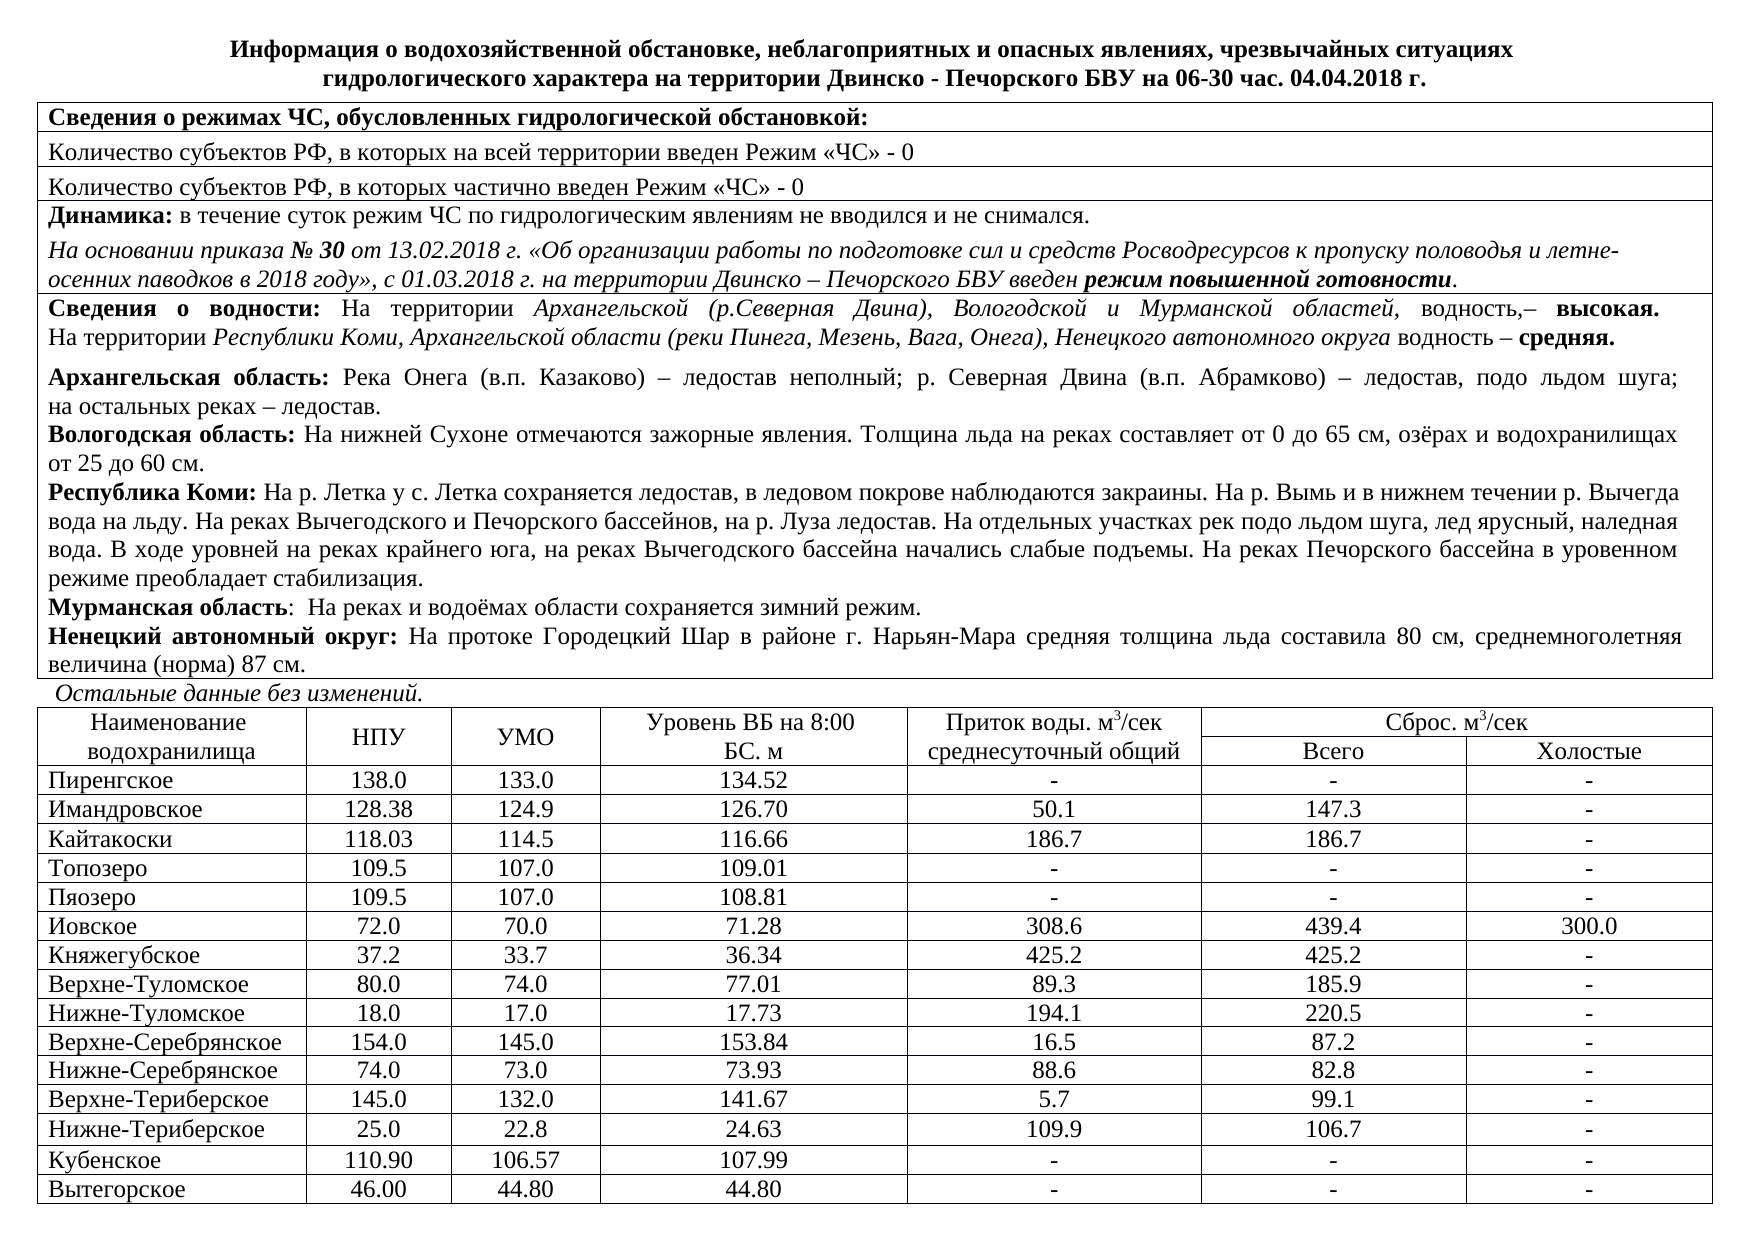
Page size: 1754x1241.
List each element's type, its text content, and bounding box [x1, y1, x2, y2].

table_cell Кубенское [38, 1146, 306, 1173]
table_cell 70.0 [452, 912, 600, 940]
table_cell Нижне-Туломское [38, 999, 306, 1026]
table_cell Иовское [38, 912, 306, 940]
table_cell 106.57 [452, 1146, 600, 1173]
table_cell - [908, 854, 1201, 882]
table_cell 185.9 [1202, 970, 1466, 998]
table_cell 107.0 [452, 883, 600, 911]
table_cell 33.7 [452, 941, 600, 969]
table_cell - [1202, 766, 1466, 794]
table_cell Холостые [1467, 737, 1712, 765]
table_cell - [1467, 883, 1712, 911]
table_cell 37.2 [307, 941, 451, 969]
table_cell 128.38 [307, 795, 451, 823]
table_cell 73.93 [601, 1056, 907, 1084]
table_cell 110.90 [307, 1146, 451, 1173]
table_cell 300.0 [1467, 912, 1712, 940]
table_cell Динамика: в течение суток режим ЧС по гидрологическим явлениям не вводился и не снимался. На основании приказа № 30 от 13.02.2018 г. «Об организации работы по подготовке сил и средств Росводресурсов к пропуску половодья и летне-осенних паводков в 2018 году», с 01.03.2018 г. на территории Двинско – Печорского БВУ введен режим повышенной готовности. [38, 201, 1712, 293]
table_cell Имандровское [38, 795, 306, 823]
table_cell 132.0 [452, 1085, 600, 1113]
table_cell - [1202, 1175, 1466, 1202]
table_cell 74.0 [452, 970, 600, 998]
table_header НПУ [307, 708, 451, 765]
table_cell - [1202, 854, 1466, 882]
table_cell 194.1 [908, 999, 1201, 1026]
table_cell 89.3 [908, 970, 1201, 998]
table_cell Пиренгское [38, 766, 306, 794]
table_cell 5.7 [908, 1085, 1201, 1113]
table_cell Верхне-Серебрянское [38, 1027, 306, 1055]
table_cell 133.0 [452, 766, 600, 794]
table_cell 109.9 [908, 1114, 1201, 1145]
table_cell 46.00 [307, 1175, 451, 1202]
table_cell 154.0 [307, 1027, 451, 1055]
table_cell 50.1 [908, 795, 1201, 823]
table_header Приток воды. м3/сек среднесуточный общий [908, 708, 1201, 765]
table_cell - [1467, 1085, 1712, 1113]
table_cell 124.9 [452, 795, 600, 823]
table_cell 138.0 [307, 766, 451, 794]
table_cell Нижне-Териберское [38, 1114, 306, 1145]
table_cell Верхне-Туломское [38, 970, 306, 998]
table_cell - [908, 1146, 1201, 1173]
table_cell - [1467, 824, 1712, 853]
table_cell 425.2 [908, 941, 1201, 969]
table_cell - [1467, 970, 1712, 998]
table_cell Княжегубское [38, 941, 306, 969]
table_cell 88.6 [908, 1056, 1201, 1084]
table_cell 77.01 [601, 970, 907, 998]
table_cell - [1467, 795, 1712, 823]
table_cell 71.28 [601, 912, 907, 940]
table_header Сведения о режимах ЧС, обусловленных гидрологической обстановкой: [38, 103, 1712, 131]
table_cell 36.34 [601, 941, 907, 969]
table_cell 73.0 [452, 1056, 600, 1084]
table_cell - [908, 1175, 1201, 1202]
table_cell 72.0 [307, 912, 451, 940]
table_cell - [908, 883, 1201, 911]
table_cell 17.0 [452, 999, 600, 1026]
table_cell 425.2 [1202, 941, 1466, 969]
table_cell 99.1 [1202, 1085, 1466, 1113]
table_cell 87.2 [1202, 1027, 1466, 1055]
table_cell - [1467, 941, 1712, 969]
table_cell - [1467, 999, 1712, 1026]
table_cell Пяозеро [38, 883, 306, 911]
table_cell 116.66 [601, 824, 907, 853]
table_cell 108.81 [601, 883, 907, 911]
table_cell 44.80 [601, 1175, 907, 1202]
table_cell - [1467, 1114, 1712, 1145]
table_cell 16.5 [908, 1027, 1201, 1055]
table_cell - [1467, 1056, 1712, 1084]
table_cell 22.8 [452, 1114, 600, 1145]
table_cell - [1467, 854, 1712, 882]
table_cell 118.03 [307, 824, 451, 853]
table_cell 134.52 [601, 766, 907, 794]
table_cell 186.7 [1202, 824, 1466, 853]
table_cell - [1202, 883, 1466, 911]
table_cell - [908, 766, 1201, 794]
table_cell Верхне-Териберское [38, 1085, 306, 1113]
table_cell 82.8 [1202, 1056, 1466, 1084]
table_cell 220.5 [1202, 999, 1466, 1026]
table_cell 439.4 [1202, 912, 1466, 940]
table_cell Количество субъектов РФ, в которых на всей территории введен Режим «ЧС» - 0 [38, 132, 1712, 166]
table_cell 186.7 [908, 824, 1201, 853]
table_cell Количество субъектов РФ, в которых частично введен Режим «ЧС» - 0 [38, 167, 1712, 200]
table_cell Нижне-Серебрянское [38, 1056, 306, 1084]
table_cell 126.70 [601, 795, 907, 823]
table_cell 308.6 [908, 912, 1201, 940]
table_cell - [1202, 1146, 1466, 1173]
table_header Сброс. м3/сек [1202, 708, 1712, 736]
table_header Уровень ВБ на 8:00 БС. м [601, 708, 907, 765]
table_cell Вытегорское [38, 1175, 306, 1202]
table_cell - [1467, 766, 1712, 794]
table_cell 17.73 [601, 999, 907, 1026]
table_cell 114.5 [452, 824, 600, 853]
table_cell Кайтакоски [38, 824, 306, 853]
table_cell 25.0 [307, 1114, 451, 1145]
table_cell 18.0 [307, 999, 451, 1026]
subtitle Информация о водохозяйственной обстановке, неблагоприятных и опасных явлениях, чрезвычайных ситуациях гидрологического характера на территории Двинско - Печорского БВУ на 06-30 час. 04.04.2018 г. [37, 34, 1713, 92]
table_cell Топозеро [38, 854, 306, 882]
table_cell 80.0 [307, 970, 451, 998]
table_cell 147.3 [1202, 795, 1466, 823]
table_header Наименование водохранилища [38, 708, 306, 765]
table_cell 145.0 [452, 1027, 600, 1055]
table_cell 74.0 [307, 1056, 451, 1084]
table_cell - [1467, 1027, 1712, 1055]
table_cell - [1467, 1146, 1712, 1173]
table_cell 106.7 [1202, 1114, 1466, 1145]
table_cell 44.80 [452, 1175, 600, 1202]
table_cell 145.0 [307, 1085, 451, 1113]
table_cell Всего [1202, 737, 1466, 765]
table_cell 109.5 [307, 883, 451, 911]
table_header УМО [452, 708, 600, 765]
table_cell 107.99 [601, 1146, 907, 1173]
table_cell 107.0 [452, 854, 600, 882]
table_cell 153.84 [601, 1027, 907, 1055]
table_cell Сведения о водности: На территории Архангельской (р.Северная Двина), Вологодской и Мурманской областей, водность,– высокая. На территории Республики Коми, Архангельской области (реки Пинега, Мезень, Вага, Онега), Ненецкого автономного округа водность – средняя. Архангельская область: Река Онега (в.п. Казаково) – ледостав неполный; р. Северная Двина (в.п. Абрамково) – ледостав, подо льдом шуга; на остальных реках – ледостав. Вологодская область: На нижней Сухоне отмечаются зажорные явления. Толщина льда на реках составляет от 0 до 65 см, озёрах и водохранилищах от 25 до 60 см. Республика Коми: На р. Летка у с. Летка сохраняется ледостав, в ледовом покрове наблюдаются закраины. На р. Вымь и в нижнем течении р. Вычегда вода на льду. На реках Вычегодского и Печорского бассейнов, на р. Луза ледостав. На отдельных участках рек подо льдом шуга, лед ярусный, наледная вода. В ходе уровней на реках крайнего юга, на реках Вычегодского бассейна начались слабые подъемы. На реках Печорского бассейна в уровенном режиме преобладает стабилизация. Мурманская область: На реках и водоёмах области сохраняется зимний режим. Ненецкий автономный округ: На протоке Городецкий Шар в районе г. Нарьян-Мара средняя толщина льда составила 80 см, среднемноголетняя величина (норма) 87 см. [38, 294, 1712, 678]
table_cell 141.67 [601, 1085, 907, 1113]
table_cell 109.5 [307, 854, 451, 882]
table_cell 24.63 [601, 1114, 907, 1145]
table_cell - [1467, 1175, 1712, 1202]
table_cell 109.01 [601, 854, 907, 882]
subtitle Остальные данные без изменений. [54, 679, 1713, 707]
